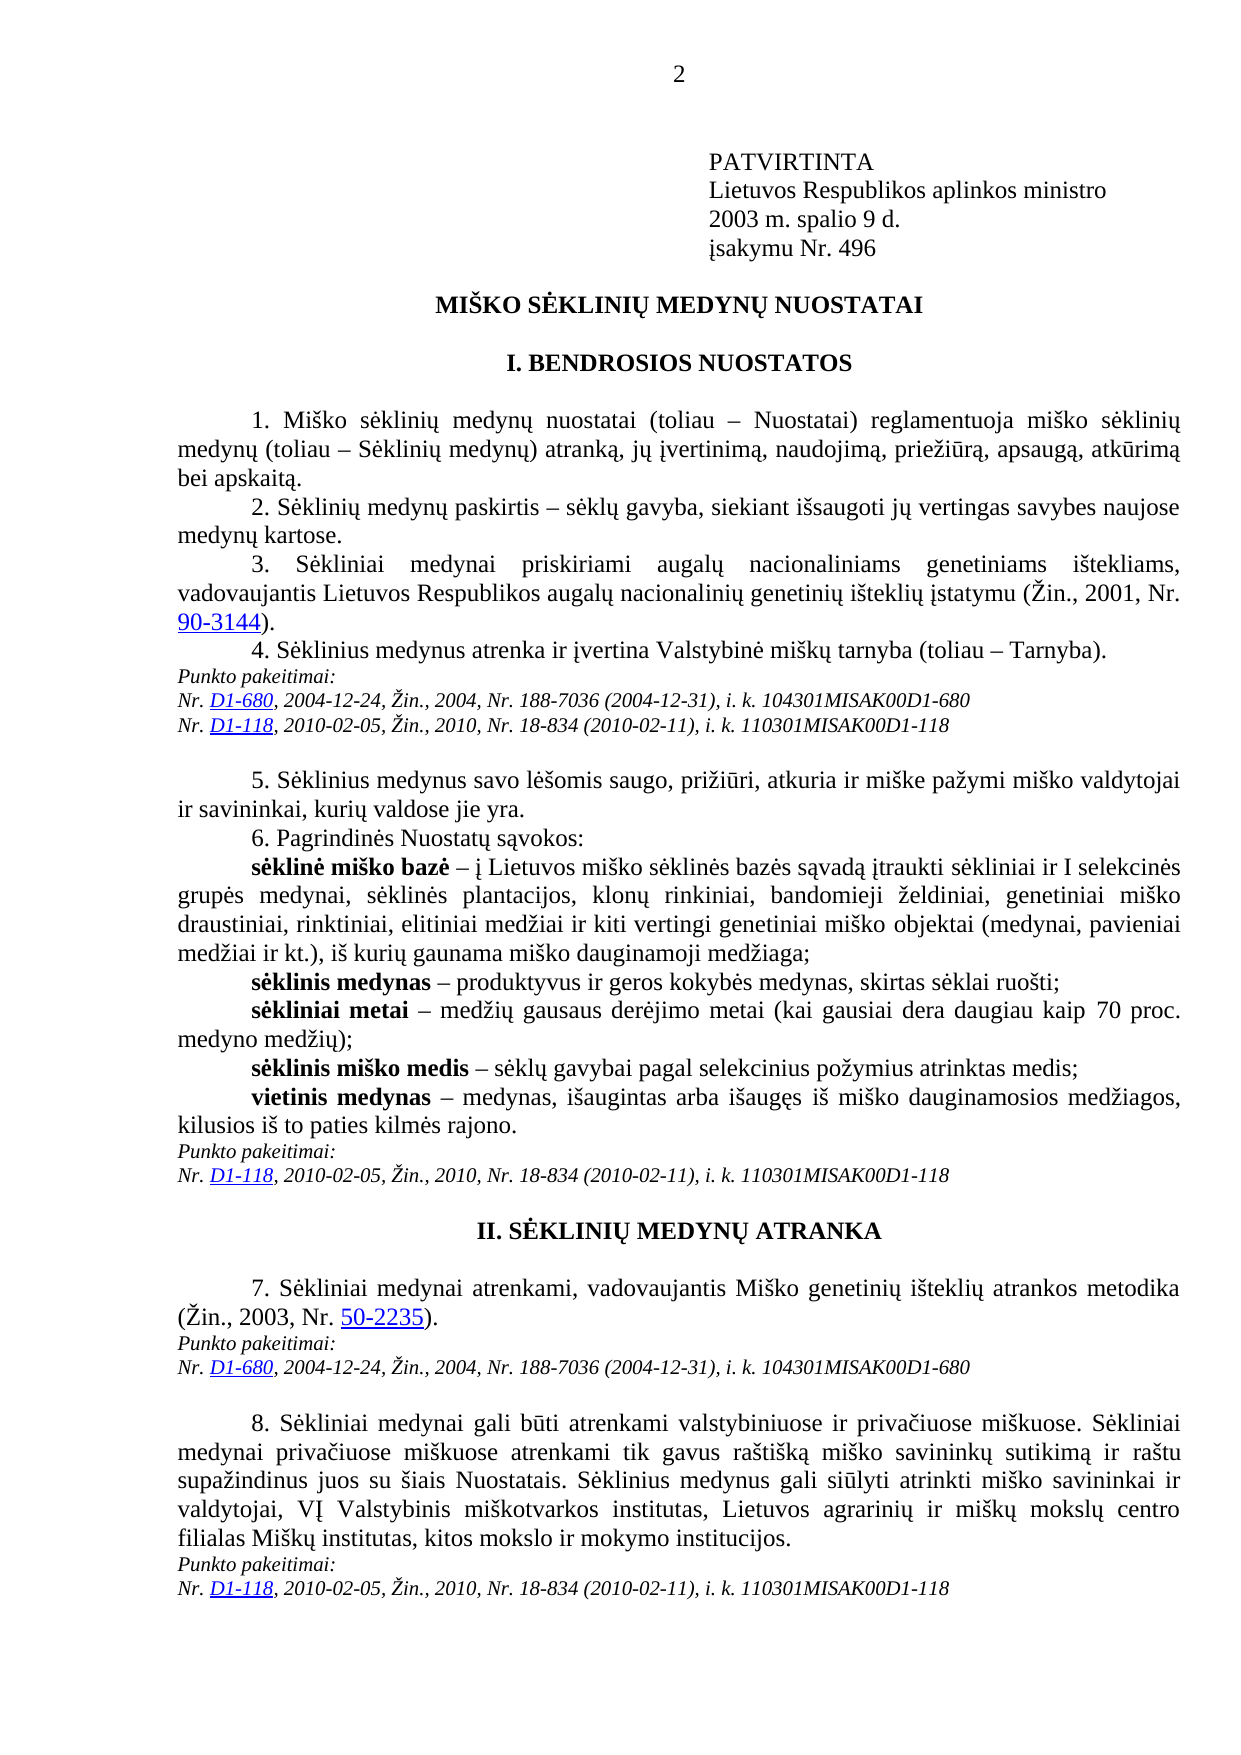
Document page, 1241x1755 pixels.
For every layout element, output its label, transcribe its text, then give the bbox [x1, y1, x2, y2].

text Lietuvos Respublikos aplinkos ministro [177, 176, 1181, 204]
text 6. Pagrindinės Nuostatų sąvokos: [177, 823, 1181, 852]
text 4. Sėklinius medynus atrenka ir įvertina Valstybinė miškų tarnyba (toliau – Tarnyba). [177, 636, 1181, 664]
text vietinis medynas – medynas, išaugintas arba išaugęs iš miško dauginamosios medžiagos, kilusios iš to paties kilmės rajono. [177, 1082, 1181, 1139]
text 5. Sėklinius medynus savo lėšomis saugo, prižiūri, atkuria ir miške pažymi miško valdytojai ir savininkai, kurių valdose jie yra. [177, 765, 1181, 823]
text Punkto pakeitimai: [177, 1552, 1181, 1576]
text Nr. D1-680, 2004-12-24, Žin., 2004, Nr. 188-7036 (2004-12-31), i. k. 104301MISAK00D1-680 [177, 1355, 1181, 1379]
text I. BENDROSIOS NUOSTATOS [177, 348, 1181, 377]
text sėklinis medynas – produktyvus ir geros kokybės medynas, skirtas sėklai ruošti; [177, 967, 1181, 995]
text Punkto pakeitimai: [177, 664, 1181, 688]
text II. SĖKLINIŲ MEDYNŲ ATRANKA [177, 1216, 1181, 1245]
text 2003 m. spalio 9 d. [177, 204, 1181, 233]
text Nr. D1-118, 2010-02-05, Žin., 2010, Nr. 18-834 (2010-02-11), i. k. 110301MISAK00D1-118 [177, 1576, 1181, 1600]
text 2. Sėklinių medynų paskirtis – sėklų gavyba, siekiant išsaugoti jų vertingas savybes naujose medynų kartose. [177, 492, 1181, 549]
text 7. Sėkliniai medynai atrenkami, vadovaujantis Miško genetinių išteklių atrankos metodika (Žin., 2003, Nr. 50-2235). [177, 1273, 1181, 1331]
text 8. Sėkliniai medynai gali būti atrenkami valstybiniuose ir privačiuose miškuose. Sėkliniai medynai privačiuose miškuose atrenkami tik gavus raštišką miško savininkų sutikimą ir raštu supažindinus juos su šiais Nuostatais. Sėklinius medynus gali siūlyti atrinkti miško savininkai ir valdytojai, VĮ Valstybinis miškotvarkos institutas, Lietuvos agrarinių ir miškų mokslų centro filialas Miškų institutas, kitos mokslo ir mokymo institucijos. [177, 1408, 1181, 1552]
text MIŠKO SĖKLINIŲ MEDYNŲ NUOSTATAI [177, 291, 1181, 319]
text Punkto pakeitimai: [177, 1331, 1181, 1355]
text sėkliniai metai – medžių gausaus derėjimo metai (kai gausiai dera daugiau kaip 70 proc. medyno medžių); [177, 995, 1181, 1053]
text įsakymu Nr. 496 [177, 233, 1181, 262]
text sėklinis miško medis – sėklų gavybai pagal selekcinius požymius atrinktas medis; [177, 1053, 1181, 1082]
text Nr. D1-118, 2010-02-05, Žin., 2010, Nr. 18-834 (2010-02-11), i. k. 110301MISAK00D1-118 [177, 1163, 1181, 1187]
text Punkto pakeitimai: [177, 1139, 1181, 1163]
text sėklinė miško bazė – į Lietuvos miško sėklinės bazės sąvadą įtraukti sėkliniai ir I selekcinės grupės medynai, sėklinės plantacijos, klonų rinkiniai, bandomieji želdiniai, genetiniai miško draustiniai, rinktiniai, elitiniai medžiai ir kiti vertingi genetiniai miško objektai (medynai, pavieniai medžiai ir kt.), iš kurių gaunama miško dauginamoji medžiaga; [177, 852, 1181, 967]
text Nr. D1-680, 2004-12-24, Žin., 2004, Nr. 188-7036 (2004-12-31), i. k. 104301MISAK00D1-680 [177, 688, 1181, 712]
text 1. Miško sėklinių medynų nuostatai (toliau – Nuostatai) reglamentuoja miško sėklinių medynų (toliau – Sėklinių medynų) atranką, jų įvertinimą, naudojimą, priežiūrą, apsaugą, atkūrimą bei apskaitą. [177, 406, 1181, 492]
text Nr. D1-118, 2010-02-05, Žin., 2010, Nr. 18-834 (2010-02-11), i. k. 110301MISAK00D1-118 [177, 712, 1181, 737]
text PATVIRTINTA [177, 147, 1181, 176]
text 3. Sėkliniai medynai priskiriami augalų nacionaliniams genetiniams ištekliams, vadovaujantis Lietuvos Respublikos augalų nacionalinių genetinių išteklių įstatymu (Žin., 2001, Nr. 90-3144). [177, 549, 1181, 636]
